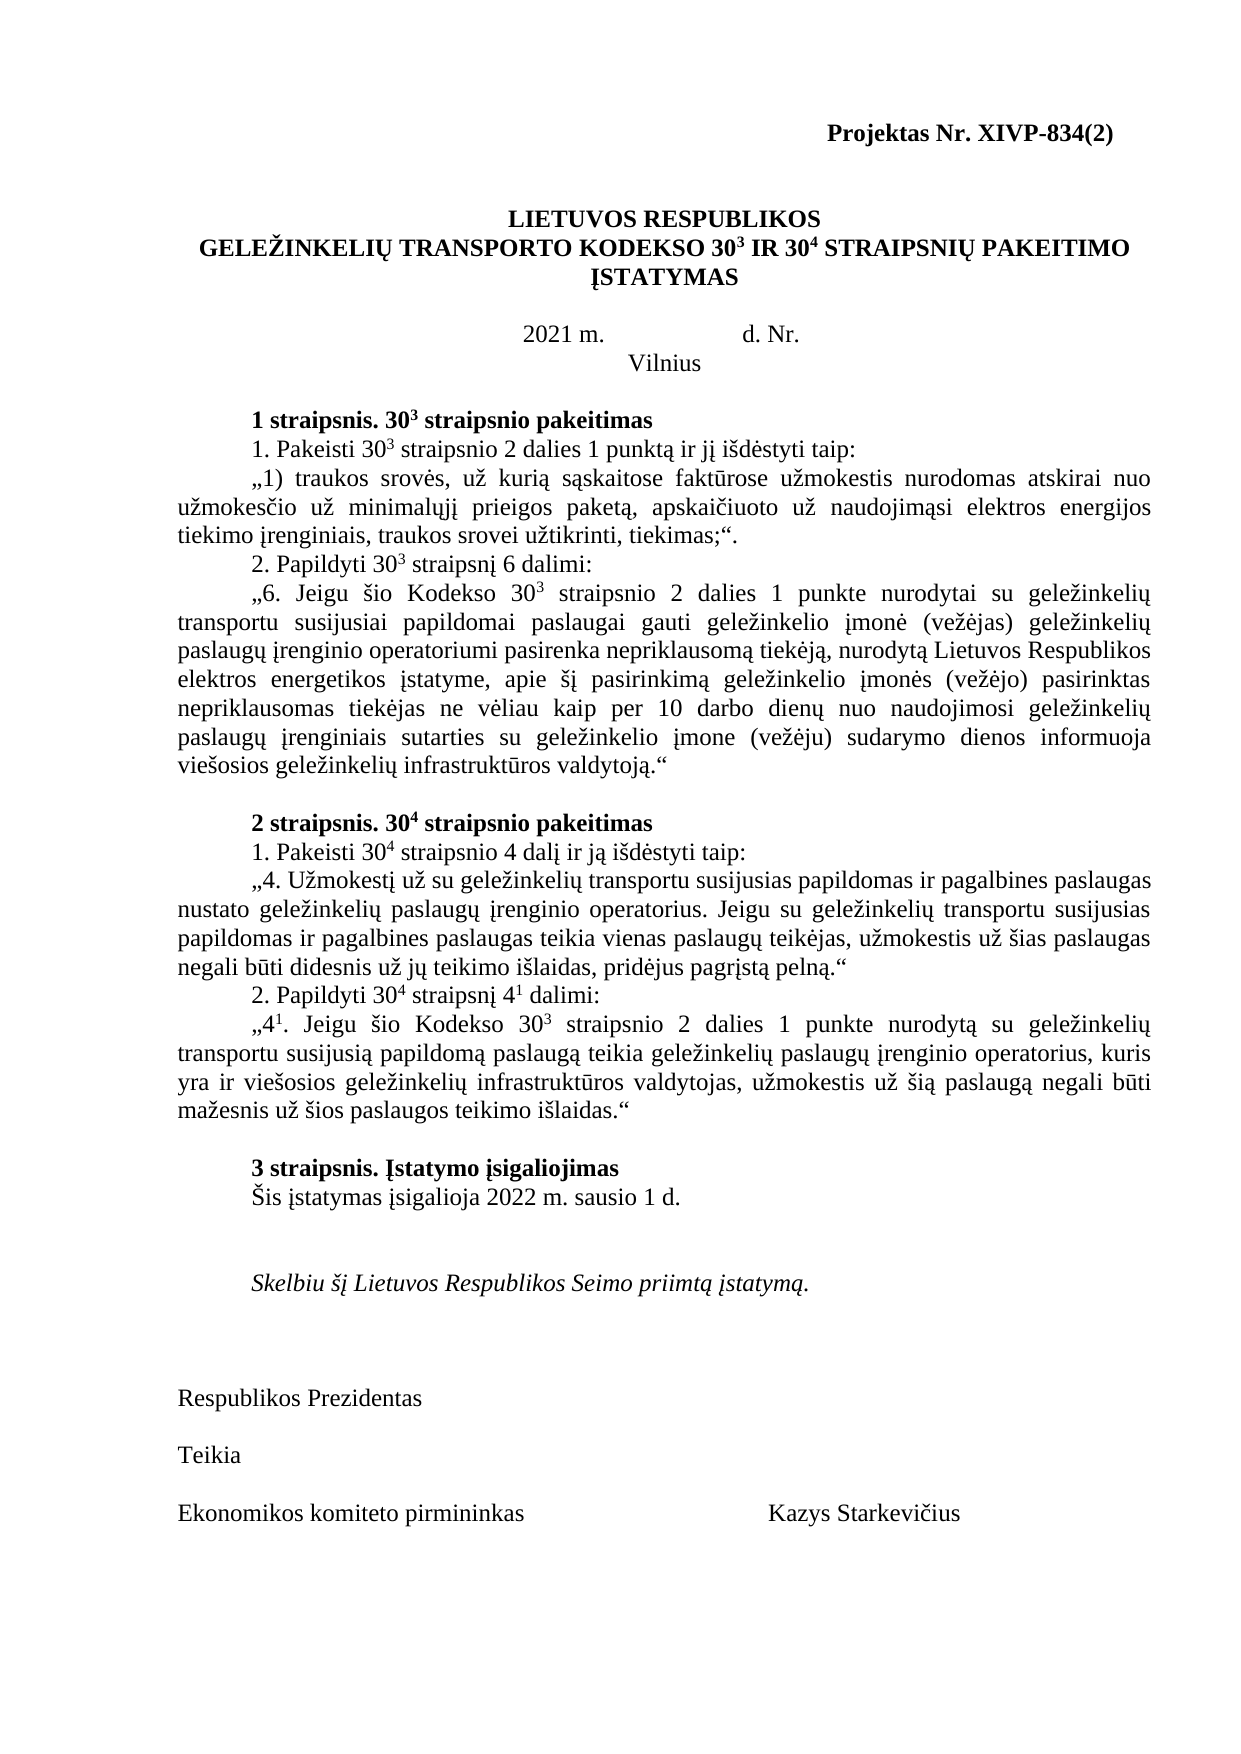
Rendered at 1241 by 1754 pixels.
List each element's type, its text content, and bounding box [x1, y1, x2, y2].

text „6. Jeigu šio Kodekso 303 straipsnio 2 dalies 1 punkte nurodytai su geležinkelių transportu susijusiai papildomai paslaugai gauti geležinkelio įmonė (vežėjas) geležinkelių paslaugų įrenginio operatoriumi pasirenka nepriklausomą tiekėją, nurodytą Lietuvos Respublikos elektros energetikos įstatyme, apie šį pasirinkimą geležinkelio įmonės (vežėjo) pasirinktas nepriklausomas tiekėjas ne vėliau kaip per 10 darbo dienų nuo naudojimosi geležinkelių paslaugų įrenginiais sutarties su geležinkelio įmone (vežėju) sudarymo dienos informuoja viešosios geležinkelių infrastruktūros valdytoją.“ [177, 578, 1152, 779]
text „4. Užmokestį už su geležinkelių transportu susijusias papildomas ir pagalbines paslaugas nustato geležinkelių paslaugų įrenginio operatorius. Jeigu su geležinkelių transportu susijusias papildomas ir pagalbines paslaugas teikia vienas paslaugų teikėjas, užmokestis už šias paslaugas negali būti didesnis už jų teikimo išlaidas, pridėjus pagrįstą pelną.“ [177, 866, 1152, 981]
text 2. Papildyti 303 straipsnį 6 dalimi: [177, 549, 1152, 578]
text 1. Pakeisti 304 straipsnio 4 dalį ir ją išdėstyti taip: [177, 837, 1152, 866]
text 1. Pakeisti 303 straipsnio 2 dalies 1 punktą ir jį išdėstyti taip: [177, 434, 1152, 463]
text Vilnius [177, 348, 1152, 377]
text 2. Papildyti 304 straipsnį 41 dalimi: [177, 981, 1152, 1009]
text GELEŽINKELIŲ TRANSPORTO KODEKSO 303 IR 304 straipsniŲ pakeitimo [177, 233, 1152, 262]
text Projektas Nr. XIVP-834(2) [827, 118, 1152, 176]
text įstatymas [177, 262, 1152, 291]
text 1 straipsnis. 303 straipsnio pakeitimas [177, 406, 1152, 434]
text Teikia [177, 1441, 1152, 1469]
text Šis įstatymas įsigalioja 2022 m. sausio 1 d. [177, 1182, 1152, 1211]
text Lietuvos Respublikos [177, 204, 1152, 233]
text Ekonomikos komiteto pirmininkas Kazys Starkevičius [177, 1498, 1152, 1527]
text 2 straipsnis. 304 straipsnio pakeitimas [177, 808, 1152, 837]
text Respublikos Prezidentas [177, 1383, 1152, 1412]
text „1) traukos srovės, už kurią sąskaitose faktūrose užmokestis nurodomas atskirai nuo užmokesčio už minimalųjį prieigos paketą, apskaičiuoto už naudojimąsi elektros energijos tiekimo įrenginiais, traukos srovei užtikrinti, tiekimas;“. [177, 463, 1152, 549]
text Skelbiu šį Lietuvos Respublikos Seimo priimtą įstatymą. [177, 1268, 1152, 1297]
text „41. Jeigu šio Kodekso 303 straipsnio 2 dalies 1 punkte nurodytą su geležinkelių transportu susijusią papildomą paslaugą teikia geležinkelių paslaugų įrenginio operatorius, kuris yra ir viešosios geležinkelių infrastruktūros valdytojas, užmokestis už šią paslaugą negali būti mažesnis už šios paslaugos teikimo išlaidas.“ [177, 1009, 1152, 1124]
text 2021 m. d. Nr. [177, 319, 1152, 348]
text 3 straipsnis. Įstatymo įsigaliojimas [177, 1153, 1152, 1182]
